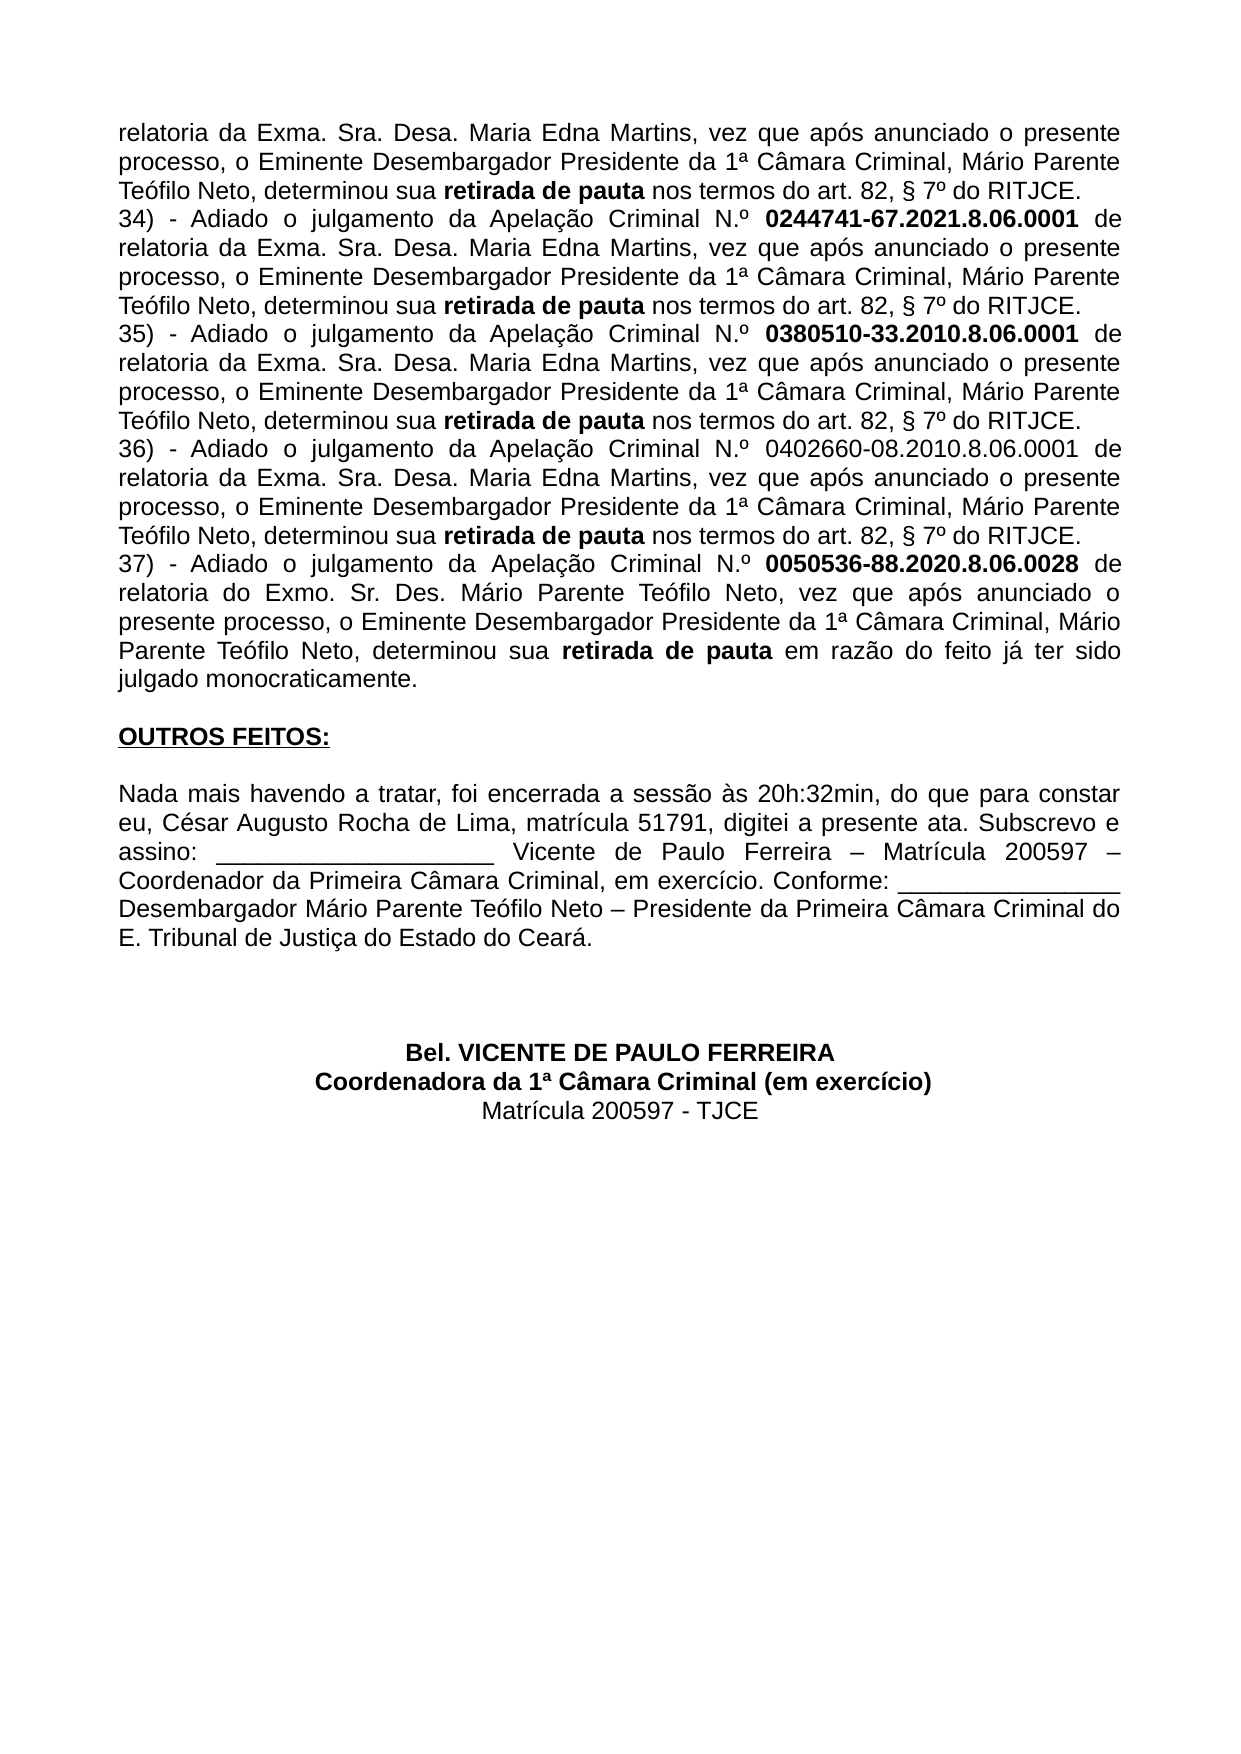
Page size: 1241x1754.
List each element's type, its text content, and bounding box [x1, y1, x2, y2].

text relatoria da Exma. Sra. Desa. Maria Edna Martins, vez que após anunciado o presente processo, o Eminente Desembargador Presidente da 1ª Câmara Criminal, Mário Parente Teófilo Neto, determinou sua retirada de pauta nos termos do art. 82, § 7º do RITJCE. [118, 118, 1122, 204]
text 36) - Adiado o julgamento da Apelação Criminal N.º 0402660-08.2010.8.06.0001 de relatoria da Exma. Sra. Desa. Maria Edna Martins, vez que após anunciado o presente processo, o Eminente Desembargador Presidente da 1ª Câmara Criminal, Mário Parente Teófilo Neto, determinou sua retirada de pauta nos termos do art. 82, § 7º do RITJCE. [118, 434, 1122, 549]
text Nada mais havendo a tratar, foi encerrada a sessão às 20h:32min, do que para constar eu, César Augusto Rocha de Lima, matrícula 51791, digitei a presente ata. Subscrevo e assino: ____________________ Vicente de Paulo Ferreira – Matrícula 200597 – Coordenador da Primeira Câmara Criminal, em exercício. Conforme: ________________ Desembargador Mário Parente Teófilo Neto – Presidente da Primeira Câmara Criminal do E. Tribunal de Justiça do Estado do Ceará. [118, 779, 1122, 952]
text Bel. VICENTE DE PAULO FERREIRA [118, 1038, 1122, 1067]
text Coordenadora da 1ª Câmara Criminal (em exercício) [118, 1067, 1122, 1096]
text OUTROS FEITOS: [118, 722, 1122, 751]
text 35) - Adiado o julgamento da Apelação Criminal N.º 0380510-33.2010.8.06.0001 de relatoria da Exma. Sra. Desa. Maria Edna Martins, vez que após anunciado o presente processo, o Eminente Desembargador Presidente da 1ª Câmara Criminal, Mário Parente Teófilo Neto, determinou sua retirada de pauta nos termos do art. 82, § 7º do RITJCE. [118, 319, 1122, 434]
text 37) - Adiado o julgamento da Apelação Criminal N.º 0050536-88.2020.8.06.0028 de relatoria do Exmo. Sr. Des. Mário Parente Teófilo Neto, vez que após anunciado o presente processo, o Eminente Desembargador Presidente da 1ª Câmara Criminal, Mário Parente Teófilo Neto, determinou sua retirada de pauta em razão do feito já ter sido julgado monocraticamente. [118, 549, 1122, 693]
text 34) - Adiado o julgamento da Apelação Criminal N.º 0244741-67.2021.8.06.0001 de relatoria da Exma. Sra. Desa. Maria Edna Martins, vez que após anunciado o presente processo, o Eminente Desembargador Presidente da 1ª Câmara Criminal, Mário Parente Teófilo Neto, determinou sua retirada de pauta nos termos do art. 82, § 7º do RITJCE. [118, 204, 1122, 319]
text Matrícula 200597 - TJCE [118, 1096, 1122, 1124]
